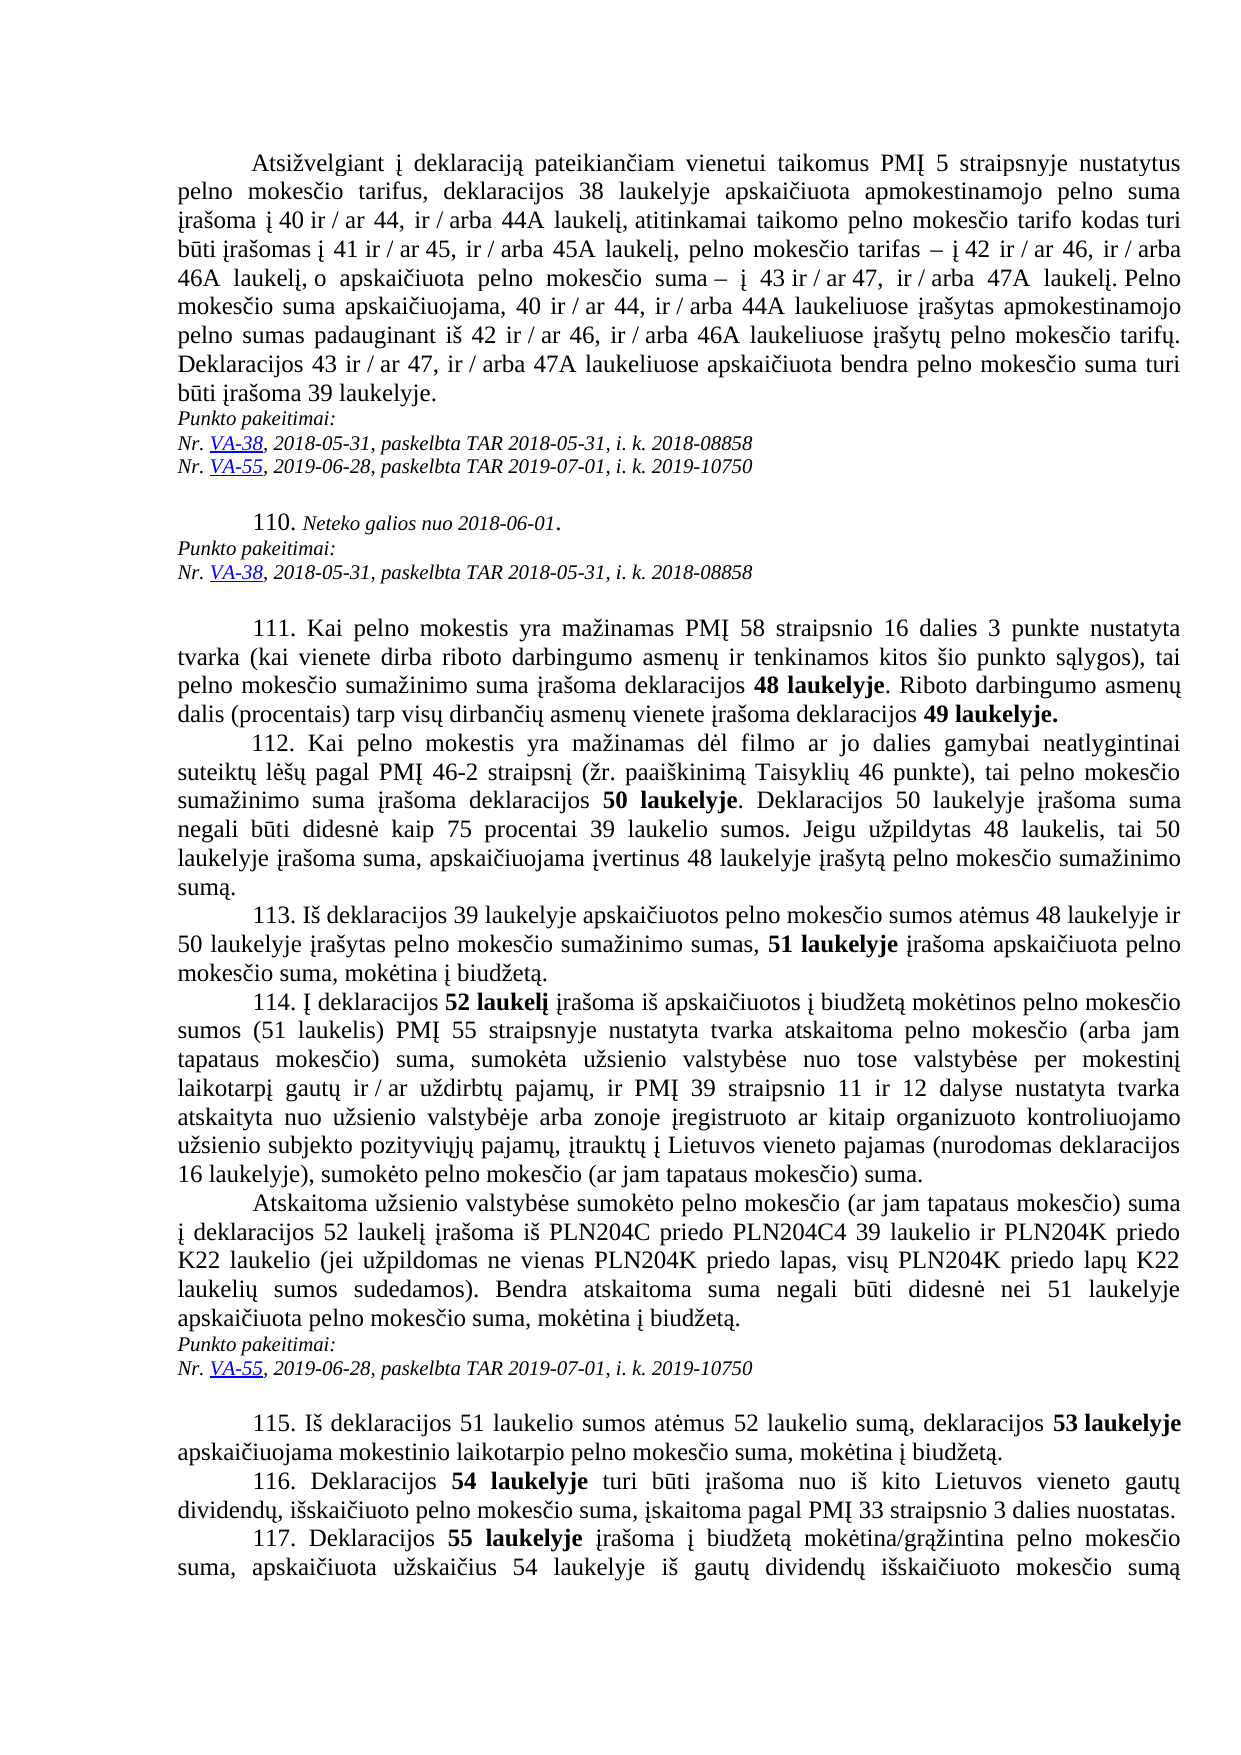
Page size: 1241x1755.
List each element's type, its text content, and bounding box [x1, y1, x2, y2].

text Nr. VA-38, 2018-05-31, paskelbta TAR 2018-05-31, i. k. 2018-08858 [177, 560, 1181, 584]
text Punkto pakeitimai: [177, 1332, 1181, 1356]
text Nr. VA-55, 2019-06-28, paskelbta TAR 2019-07-01, i. k. 2019-10750 [177, 454, 1181, 478]
text 114. Į deklaracijos 52 laukelį įrašoma iš apskaičiuotos į biudžetą mokėtinos pelno mokesčio sumos (51 laukelis) PMĮ 55 straipsnyje nustatyta tvarka atskaitoma pelno mokesčio (arba jam tapataus mokesčio) suma, sumokėta užsienio valstybėse nuo tose valstybėse per mokestinį laikotarpį gautų ir / ar uždirbtų pajamų, ir PMĮ 39 straipsnio 11 ir 12 dalyse nustatyta tvarka atskaityta nuo užsienio valstybėje arba zonoje įregistruoto ar kitaip organizuoto kontroliuojamo užsienio subjekto pozityviųjų pajamų, įtrauktų į Lietuvos vieneto pajamas (nurodomas deklaracijos 16 laukelyje), sumokėto pelno mokesčio (ar jam tapataus mokesčio) suma. [177, 987, 1181, 1188]
text Punkto pakeitimai: [177, 536, 1181, 560]
text Nr. VA-38, 2018-05-31, paskelbta TAR 2018-05-31, i. k. 2018-08858 [177, 430, 1181, 454]
text Atsižvelgiant į deklaraciją pateikiančiam vienetui taikomus PMĮ 5 straipsnyje nustatytus pelno mokesčio tarifus, deklaracijos 38 laukelyje apskaičiuota apmokestinamojo pelno suma įrašoma į 40 ir / ar 44, ir / arba 44A laukelį, atitinkamai taikomo pelno mokesčio tarifo kodas turi būti įrašomas į 41 ir / ar 45, ir / arba 45A laukelį, pelno mokesčio tarifas – į 42 ir / ar 46, ir / arba 46A laukelį, o apskaičiuota pelno mokesčio suma – į 43 ir / ar 47, ir / arba 47A laukelį. Pelno mokesčio suma apskaičiuojama, 40 ir / ar 44, ir / arba 44A laukeliuose įrašytas apmokestinamojo pelno sumas padauginant iš 42 ir / ar 46, ir / arba 46A laukeliuose įrašytų pelno mokesčio tarifų. Deklaracijos 43 ir / ar 47, ir / arba 47A laukeliuose apskaičiuota bendra pelno mokesčio suma turi būti įrašoma 39 laukelyje. [177, 148, 1181, 406]
text 110. Neteko galios nuo 2018-06-01. [177, 507, 1181, 536]
text Punkto pakeitimai: [177, 406, 1181, 430]
text 112. Kai pelno mokestis yra mažinamas dėl filmo ar jo dalies gamybai neatlygintinai suteiktų lėšų pagal PMĮ 46-2 straipsnį (žr. paaiškinimą Taisyklių 46 punkte), tai pelno mokesčio sumažinimo suma įrašoma deklaracijos 50 laukelyje. Deklaracijos 50 laukelyje įrašoma suma negali būti didesnė kaip 75 procentai 39 laukelio sumos. Jeigu užpildytas 48 laukelis, tai 50 laukelyje įrašoma suma, apskaičiuojama įvertinus 48 laukelyje įrašytą pelno mokesčio sumažinimo sumą. [177, 728, 1182, 900]
text Nr. VA-55, 2019-06-28, paskelbta TAR 2019-07-01, i. k. 2019-10750 [177, 1356, 1181, 1380]
text 113. Iš deklaracijos 39 laukelyje apskaičiuotos pelno mokesčio sumos atėmus 48 laukelyje ir 50 laukelyje įrašytas pelno mokesčio sumažinimo sumas, 51 laukelyje įrašoma apskaičiuota pelno mokesčio suma, mokėtina į biudžetą. [177, 900, 1181, 987]
text 111. Kai pelno mokestis yra mažinamas PMĮ 58 straipsnio 16 dalies 3 punkte nustatyta tvarka (kai vienete dirba riboto darbingumo asmenų ir tenkinamos kitos šio punkto sąlygos), tai pelno mokesčio sumažinimo suma įrašoma deklaracijos 48 laukelyje. Riboto darbingumo asmenų dalis (procentais) tarp visų dirbančių asmenų vienete įrašoma deklaracijos 49 laukelyje. [177, 613, 1181, 728]
text 116. Deklaracijos 54 laukelyje turi būti įrašoma nuo iš kito Lietuvos vieneto gautų dividendų, išskaičiuoto pelno mokesčio suma, įskaitoma pagal PMĮ 33 straipsnio 3 dalies nuostatas. [177, 1466, 1181, 1523]
text 117. Deklaracijos 55 laukelyje įrašoma į biudžetą mokėtina/grąžintina pelno mokesčio suma, apskaičiuota užskaičius 54 laukelyje iš gautų dividendų išskaičiuoto mokesčio sumą [177, 1523, 1181, 1581]
text 115. Iš deklaracijos 51 laukelio sumos atėmus 52 laukelio sumą, deklaracijos 53 laukelyje apskaičiuojama mokestinio laikotarpio pelno mokesčio suma, mokėtina į biudžetą. [177, 1408, 1181, 1466]
text Atskaitoma užsienio valstybėse sumokėto pelno mokesčio (ar jam tapataus mokesčio) suma į deklaracijos 52 laukelį įrašoma iš PLN204C priedo PLN204C4 39 laukelio ir PLN204K priedo K22 laukelio (jei užpildomas ne vienas PLN204K priedo lapas, visų PLN204K priedo lapų K22 laukelių sumos sudedamos). Bendra atskaitoma suma negali būti didesnė nei 51 laukelyje apskaičiuota pelno mokesčio suma, mokėtina į biudžetą. [177, 1188, 1181, 1332]
